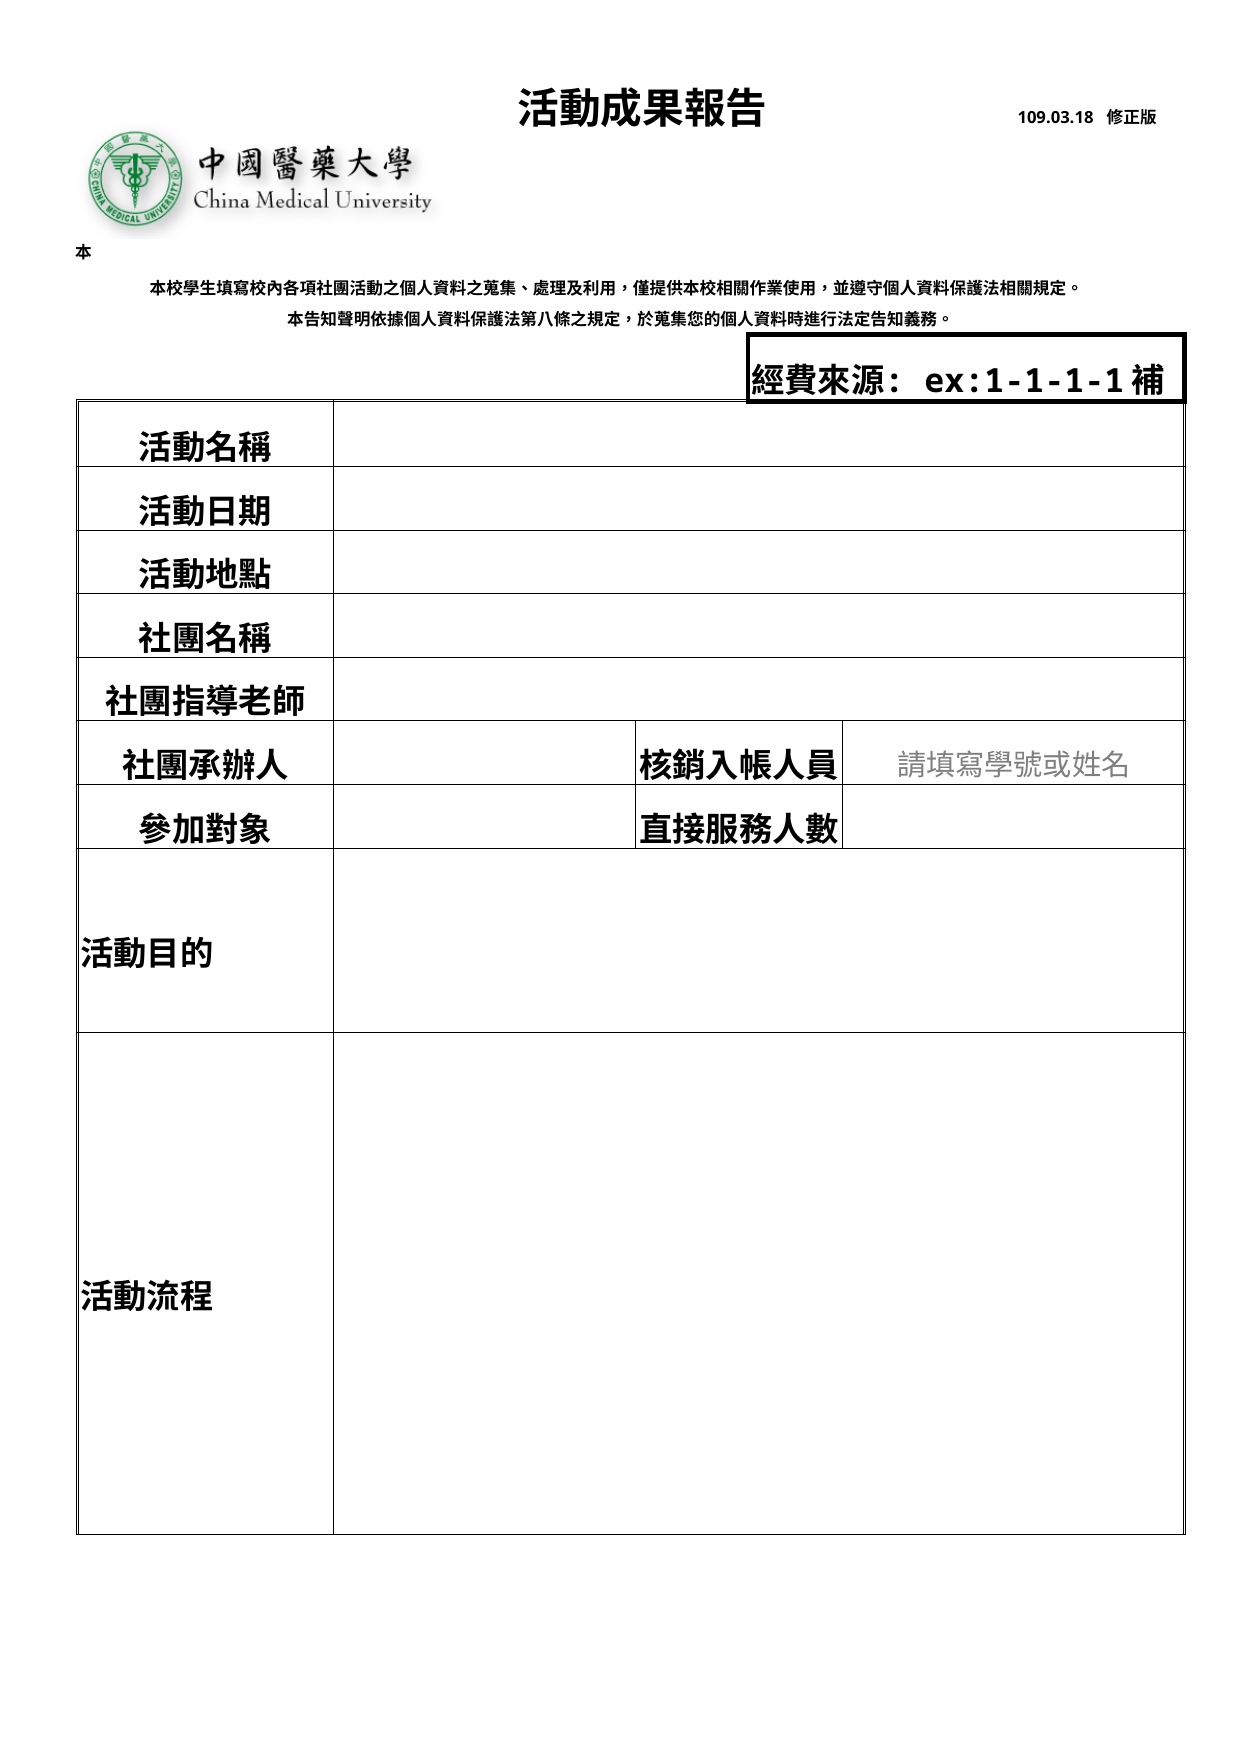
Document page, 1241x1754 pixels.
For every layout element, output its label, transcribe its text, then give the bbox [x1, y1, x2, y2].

table_header [334, 332, 635, 399]
table_cell [334, 658, 1183, 720]
table_cell [334, 785, 635, 847]
text 本校學生填寫校內各項社團活動之個人資料之蒐集、處理及利用，僅提供本校相關作業使用，並遵守個人資料保護法相關規定。 [75, 269, 1165, 301]
text 本告知聲明依據個人資料保護法第八條之規定，於蒐集您的個人資料時進行法定告知義務。 [75, 301, 1165, 332]
table_cell 社團承辦人 [79, 721, 333, 784]
table_cell [334, 721, 635, 784]
table_header [635, 332, 746, 399]
table_cell 活動目的 [79, 849, 333, 1032]
table_cell 直接服務人數 [636, 785, 842, 847]
table_cell [334, 1033, 1183, 1534]
table_cell 活動地點 [79, 531, 333, 593]
table_cell 社團指導老師 [79, 658, 333, 720]
table_cell [334, 594, 1183, 657]
table_header [77, 332, 334, 399]
table_cell 活動日期 [79, 467, 333, 530]
table_cell 社團名稱 [79, 594, 333, 657]
table_cell [334, 849, 1183, 1032]
table_cell [334, 467, 1183, 530]
table_cell 請填寫學號或姓名 [843, 721, 1183, 784]
table_cell [843, 785, 1183, 847]
table_cell 活動名稱 [79, 402, 333, 466]
table_header 經費來源: ex:1-1-1-1補 [750, 337, 1182, 399]
table_cell 活動流程 [79, 1033, 333, 1534]
table_cell [334, 531, 1183, 593]
table_cell [334, 402, 1183, 466]
table_cell 核銷入帳人員 [636, 721, 842, 784]
table_cell 參加對象 [79, 785, 333, 847]
